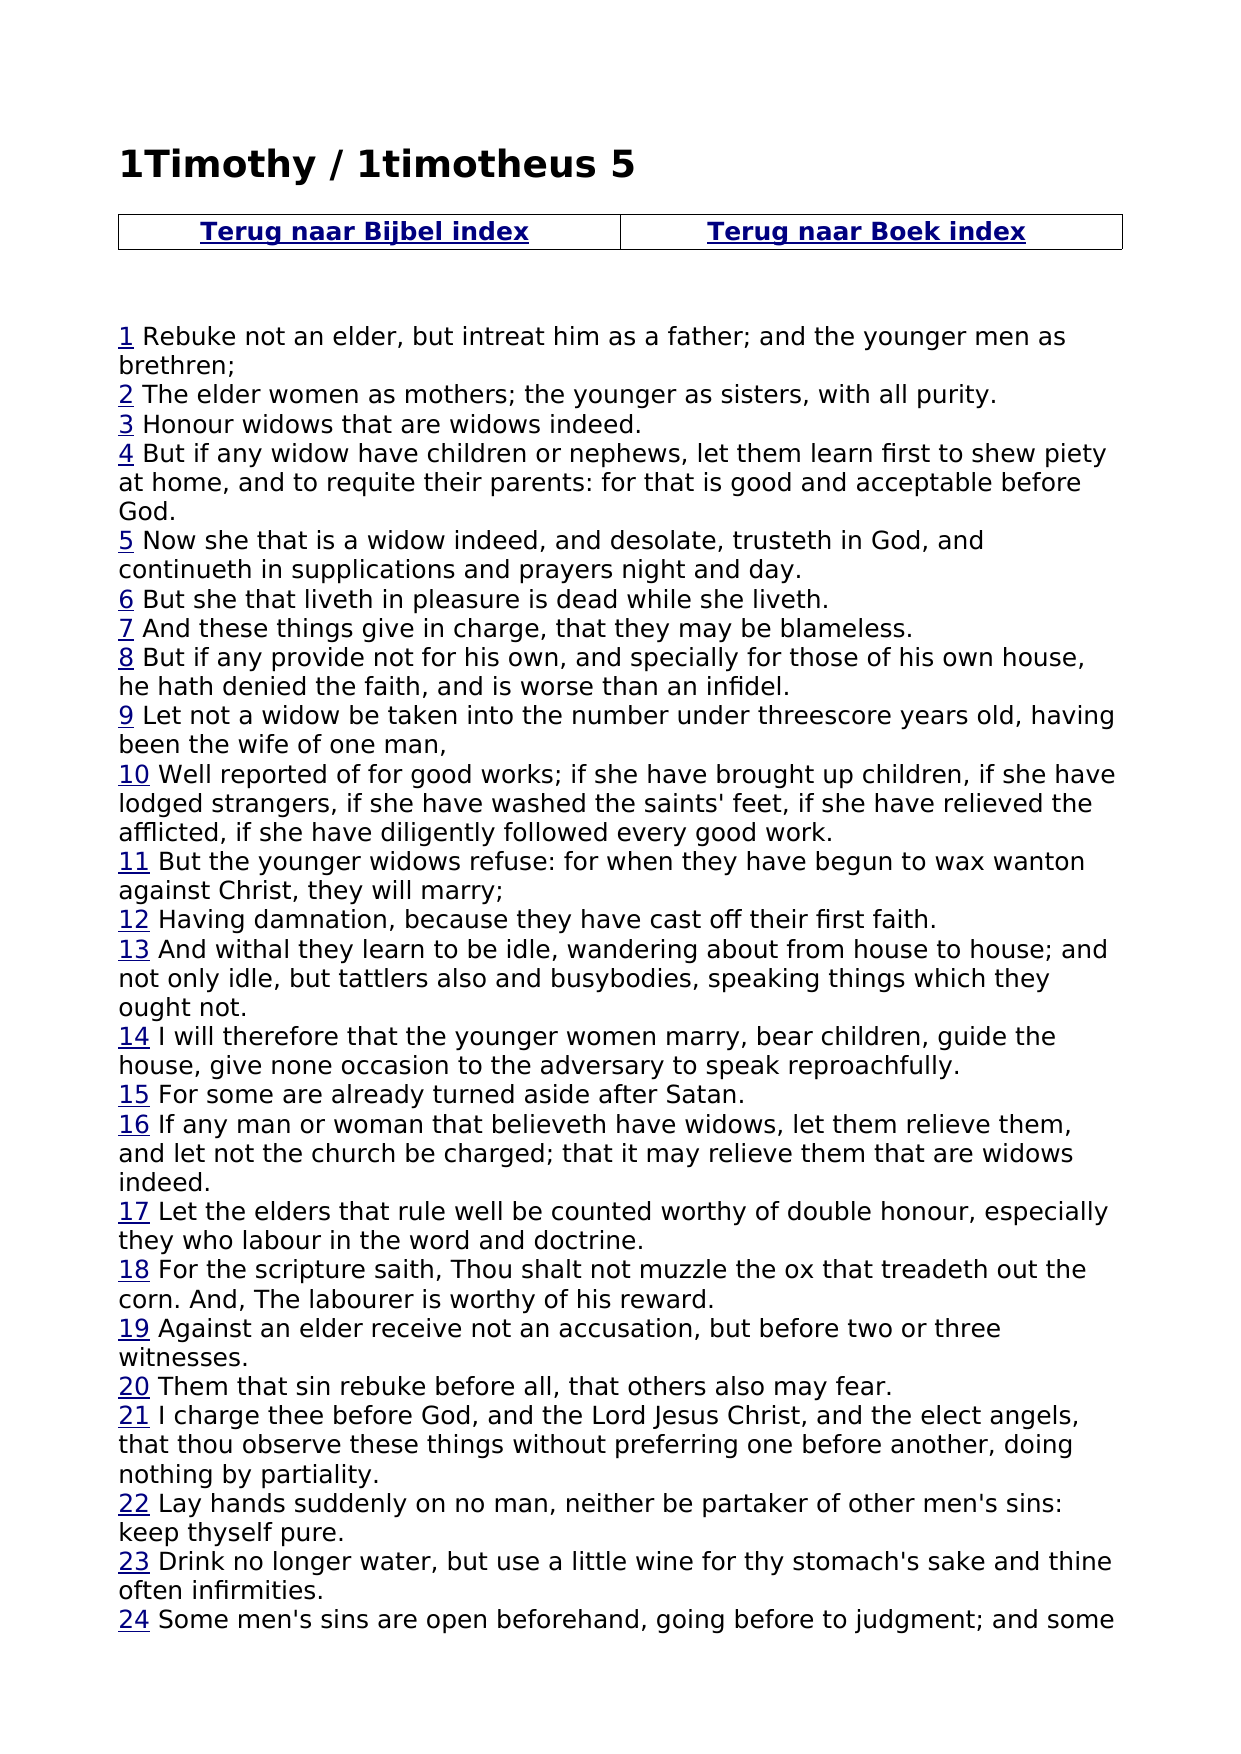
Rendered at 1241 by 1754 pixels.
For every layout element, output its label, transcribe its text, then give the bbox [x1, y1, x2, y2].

table_header Terug naar Boek index [621, 215, 1122, 249]
table_header Terug naar Bijbel index [119, 215, 620, 249]
text 1 Rebuke not an elder, but intreat him as a father; and the younger men as brethren; 2 The elder women as mothers; the younger as sisters, with all purity. 3 Honour widows that are widows indeed. 4 But if any widow have children or nephews, let them learn first to shew piety at home, and to requite their parents: for that is good and acceptable before God. 5 Now she that is a widow indeed, and desolate, trusteth in God, and continueth in supplications and prayers night and day. 6 But she that liveth in pleasure is dead while she liveth. 7 And these things give in charge, that they may be blameless. 8 But if any provide not for his own, and specially for those of his own house, he hath denied the faith, and is worse than an infidel. 9 Let not a widow be taken into the number under threescore years old, having been the wife of one man, 10 Well reported of for good works; if she have brought up children, if she have lodged strangers, if she have washed the saints' feet, if she have relieved the afflicted, if she have diligently followed every good work. 11 But the younger widows refuse: for when they have begun to wax wanton against Christ, they will marry; 12 Having damnation, because they have cast off their first faith. 13 And withal they learn to be idle, wandering about from house to house; and not only idle, but tattlers also and busybodies, speaking things which they ought not. 14 I will therefore that the younger women marry, bear children, guide the house, give none occasion to the adversary to speak reproachfully. 15 For some are already turned aside after Satan. 16 If any man or woman that believeth have widows, let them relieve them, and let not the church be charged; that it may relieve them that are widows indeed. 17 Let the elders that rule well be counted worthy of double honour, especially they who labour in the word and doctrine. 18 For the scripture saith, Thou shalt not muzzle the ox that treadeth out the corn. And, The labourer is worthy of his reward. 19 Against an elder receive not an accusation, but before two or three witnesses. 20 Them that sin rebuke before all, that others also may fear. 21 I charge thee before God, and the Lord Jesus Christ, and the elect angels, that thou observe these things without preferring one before another, doing nothing by partiality. 22 Lay hands suddenly on no man, neither be partaker of other men's sins: keep thyself pure. 23 Drink no longer water, but use a little wine for thy stomach's sake and thine often infirmities. 24 Some men's sins are open beforehand, going before to judgment; and some [118, 264, 1122, 1635]
subtitle 1Timothy / 1timotheus 5 [118, 143, 1122, 187]
